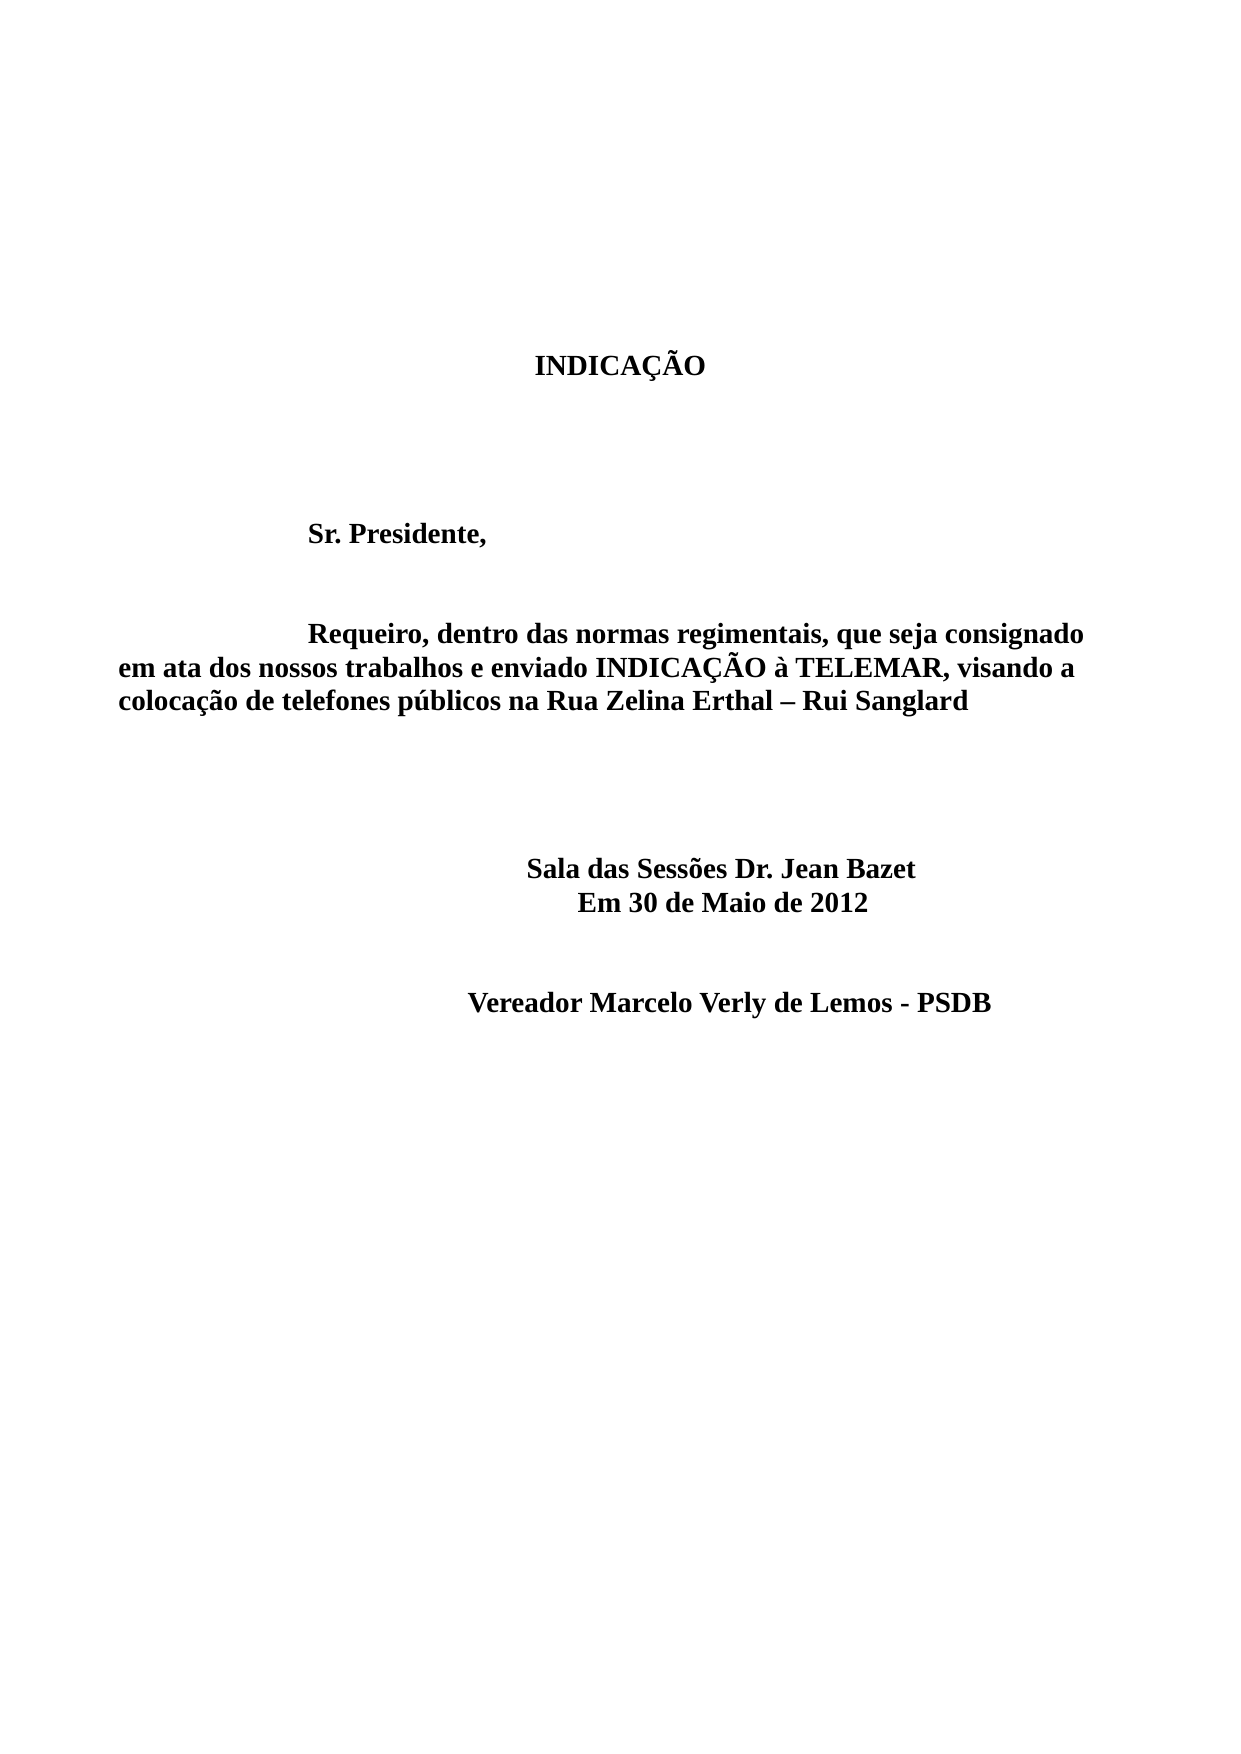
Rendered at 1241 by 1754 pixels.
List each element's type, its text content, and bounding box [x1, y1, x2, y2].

text Sala das Sessões Dr. Jean Bazet [118, 851, 1122, 885]
text Requeiro, dentro das normas regimentais, que seja consignado em ata dos nossos trabalhos e enviado INDICAÇÃO à TELEMAR, visando a colocação de telefones públicos na Rua Zelina Erthal – Rui Sanglard [118, 616, 1122, 717]
text INDICAÇÃO [118, 348, 1122, 382]
text Em 30 de Maio de 2012 [118, 885, 1122, 918]
text Sr. Presidente, [118, 516, 1122, 549]
text Vereador Marcelo Verly de Lemos - PSDB [118, 985, 1122, 1019]
